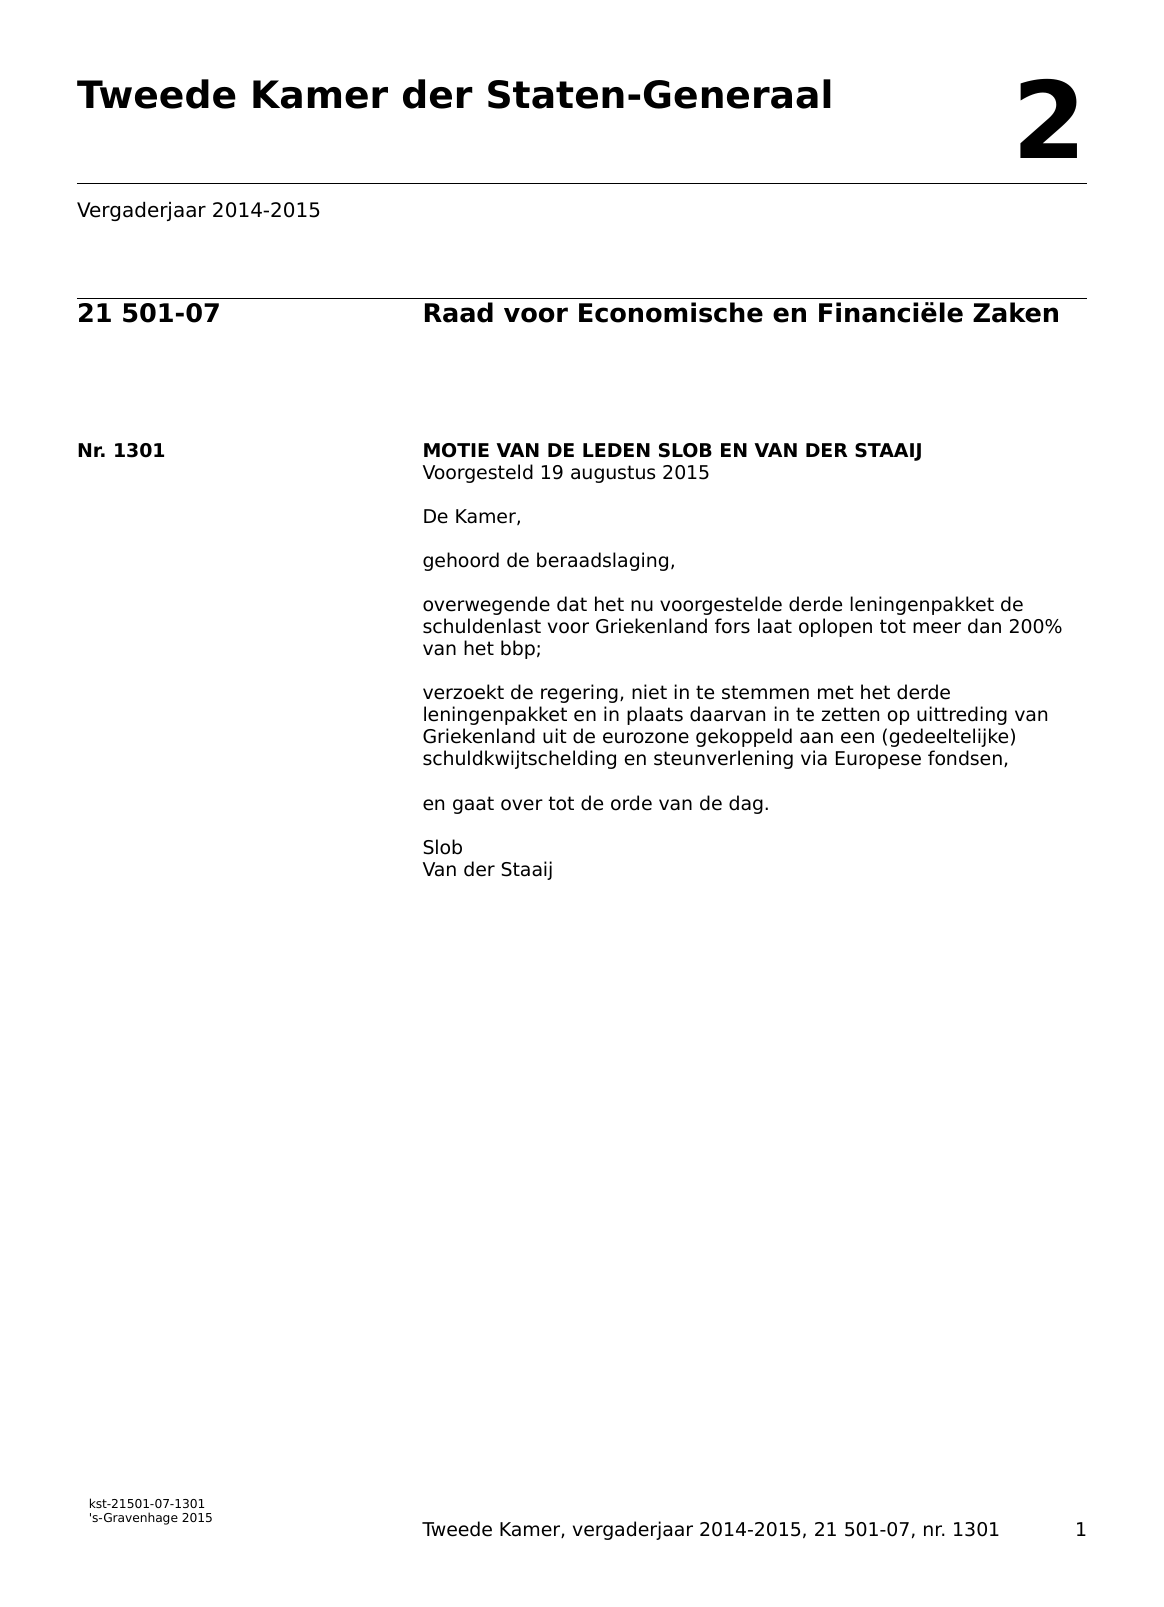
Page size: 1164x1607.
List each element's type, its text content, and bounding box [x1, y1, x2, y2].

text gehoord de beraadslaging, [422, 550, 1087, 572]
subtitle 21 501-07 Raad voor Economische en Financiële Zaken [77, 299, 1087, 329]
text en gaat over tot de orde van de dag. [422, 792, 1087, 814]
text kst-21501-07-1301 [88, 1497, 323, 1511]
subtitle Nr. 1301 MOTIE VAN DE LEDEN SLOB EN VAN DER STAAIJ [77, 440, 1087, 462]
table_header 2 [886, 59, 1087, 183]
text Slob [422, 837, 1087, 858]
text overwegende dat het nu voorgestelde derde leningenpakket de schuldenlast voor Griekenland fors laat oplopen tot meer dan 200% van het bbp; [422, 594, 1087, 660]
text Voorgesteld 19 augustus 2015 [422, 462, 1087, 484]
table_header Tweede Kamer der Staten-Generaal [77, 59, 886, 183]
table_cell Vergaderjaar 2014-2015 [77, 184, 1087, 298]
text Van der Staaij [422, 858, 1087, 881]
text 's-Gravenhage 2015 [88, 1511, 323, 1525]
text verzoekt de regering, niet in te stemmen met het derde leningenpakket en in plaats daarvan in te zetten op uittreding van Griekenland uit de eurozone gekoppeld aan een (gedeeltelijke) schuldkwijtschelding en steunverlening via Europese fondsen, [422, 682, 1087, 770]
text De Kamer, [422, 506, 1087, 528]
